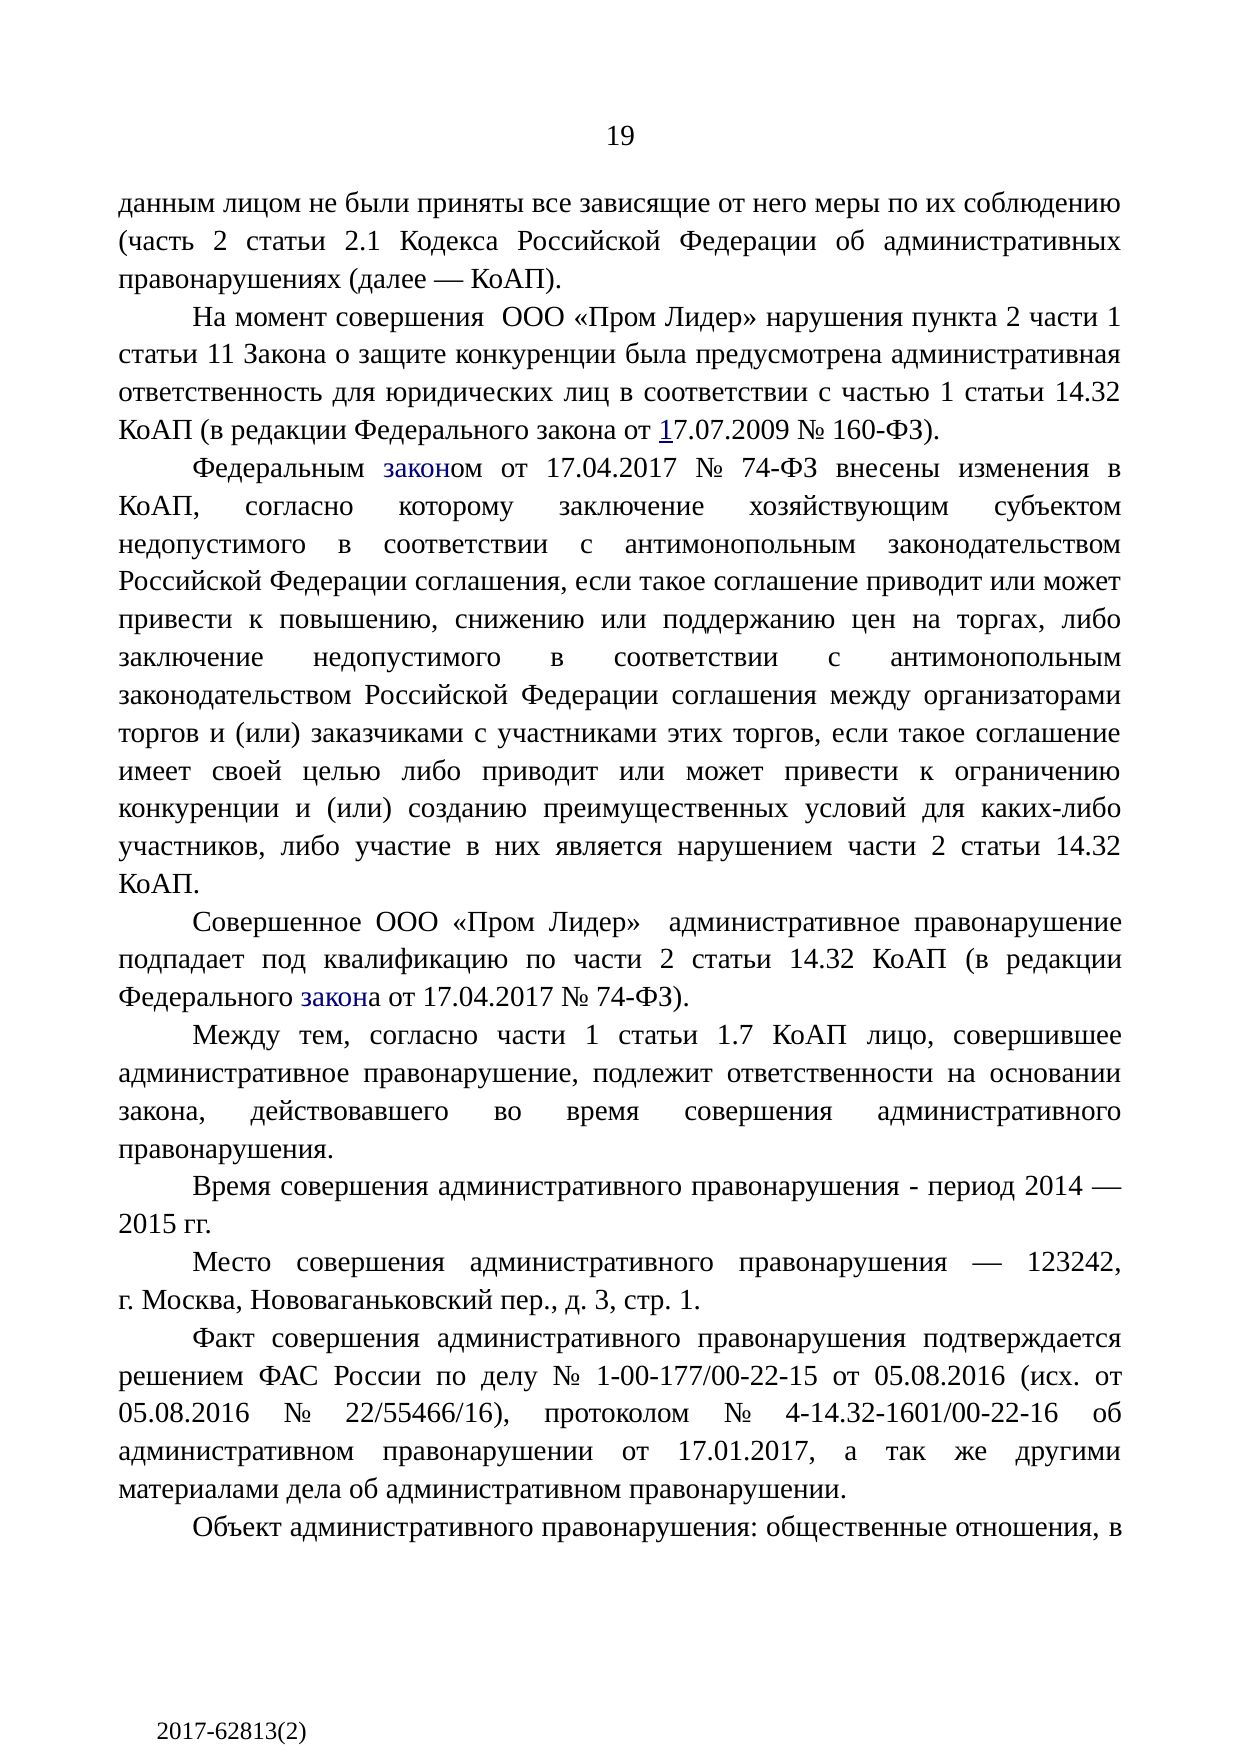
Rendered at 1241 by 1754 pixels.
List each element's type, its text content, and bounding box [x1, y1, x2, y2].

text данным лицом не были приняты все зависящие от него меры по их соблюдению (часть 2 статьи 2.1 Кодекса Российской Федерации об административных правонарушениях (далее — КоАП). [118, 181, 1122, 294]
text На момент совершения ООО «Пром Лидер» нарушения пункта 2 части 1 статьи 11 Закона о защите конкуренции была предусмотрена административная ответственность для юридических лиц в соответствии с частью 1 статьи 14.32 КоАП (в редакции Федерального закона от 17.07.2009 № 160-ФЗ). [118, 294, 1122, 446]
text Совершенное ООО «Пром Лидер» административное правонарушение подпадает под квалификацию по части 2 статьи 14.32 КоАП (в редакции Федерального закона от 17.04.2017 № 74-ФЗ). [118, 899, 1122, 1013]
text Факт совершения административного правонарушения подтверждается решением ФАС России по делу № 1-00-177/00-22-15 от 05.08.2016 (исх. от 05.08.2016 № 22/55466/16), протоколом № 4-14.32-1601/00-22-16 об административном правонарушении от 17.01.2017, а так же другими материалами дела об административном правонарушении. [118, 1316, 1122, 1504]
text Время совершения административного правонарушения - период 2014 — 2015 гг. [118, 1164, 1122, 1240]
text Между тем, согласно части 1 статьи 1.7 КоАП лицо, совершившее административное правонарушение, подлежит ответственности на основании закона, действовавшего во время совершения административного правонарушения. [118, 1013, 1122, 1164]
text Место совершения административного правонарушения — 123242, г. Москва, Нововаганьковский пер., д. 3, стр. 1. [118, 1240, 1122, 1316]
text Федеральным законом от 17.04.2017 № 74-ФЗ внесены изменения в КоАП, согласно которому заключение хозяйствующим субъектом недопустимого в соответствии с антимонопольным законодательством Российской Федерации соглашения, если такое соглашение приводит или может привести к повышению, снижению или поддержанию цен на торгах, либо заключение недопустимого в соответствии с антимонопольным законодательством Российской Федерации соглашения между организаторами торгов и (или) заказчиками с участниками этих торгов, если такое соглашение имеет своей целью либо приводит или может привести к ограничению конкуренции и (или) созданию преимущественных условий для каких-либо участников, либо участие в них является нарушением части 2 статьи 14.32 КоАП. [118, 446, 1122, 899]
text Объект административного правонарушения: общественные отношения, в [118, 1504, 1122, 1542]
